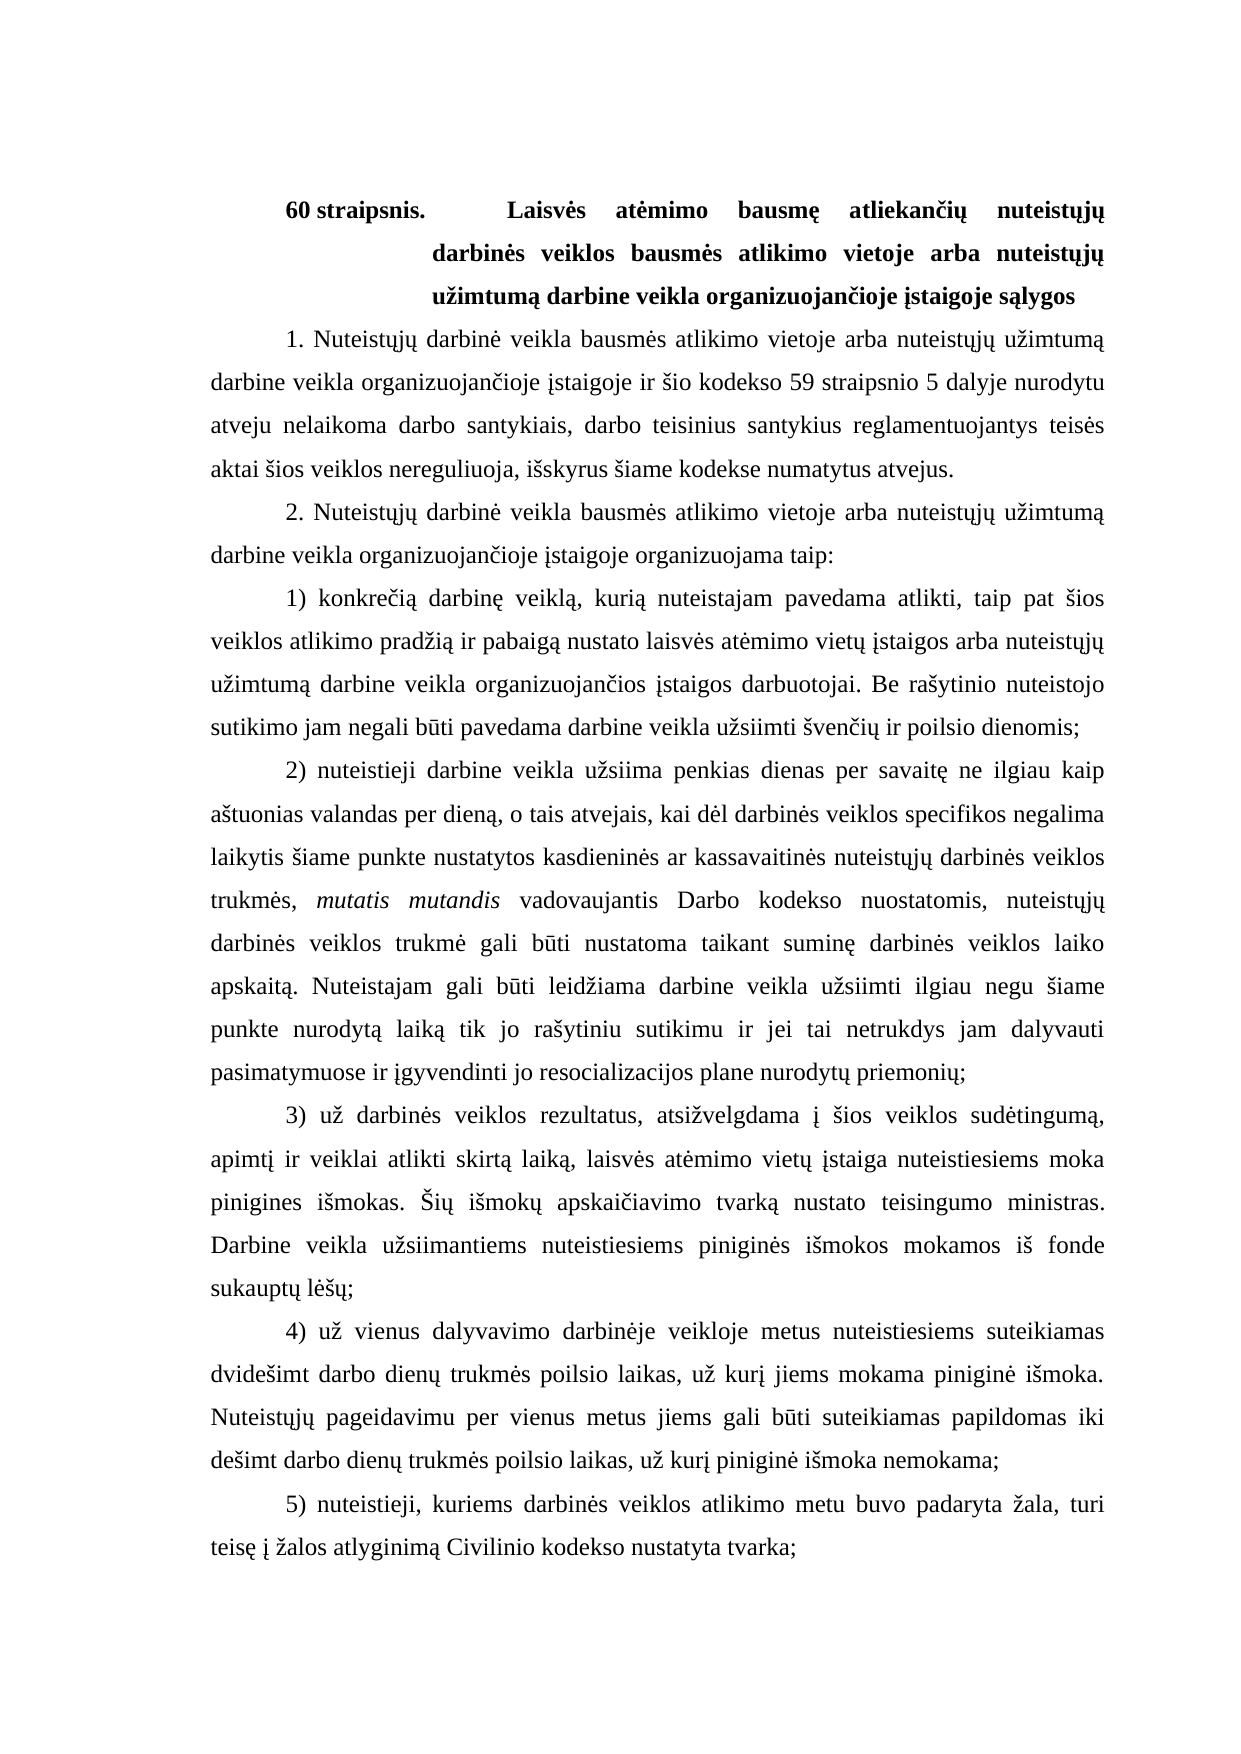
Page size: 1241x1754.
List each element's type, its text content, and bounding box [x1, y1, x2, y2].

text 4) už vienus dalyvavimo darbinėje veikloje metus nuteistiesiems suteikiamas dvidešimt darbo dienų trukmės poilsio laikas, už kurį jiems mokama piniginė išmoka. Nuteistųjų pageidavimu per vienus metus jiems gali būti suteikiamas papildomas iki dešimt darbo dienų trukmės poilsio laikas, už kurį piniginė išmoka nemokama; [210, 1316, 1105, 1474]
text 2) nuteistieji darbine veikla užsiima penkias dienas per savaitę ne ilgiau kaip aštuonias valandas per dieną, o tais atvejais, kai dėl darbinės veiklos specifikos negalima laikytis šiame punkte nustatytos kasdieninės ar kassavaitinės nuteistųjų darbinės veiklos trukmės, mutatis mutandis vadovaujantis Darbo kodekso nuostatomis, nuteistųjų darbinės veiklos trukmė gali būti nustatoma taikant suminę darbinės veiklos laiko apskaitą. Nuteistajam gali būti leidžiama darbine veikla užsiimti ilgiau negu šiame punkte nurodytą laiką tik jo rašytiniu sutikimu ir jei tai netrukdys jam dalyvauti pasimatymuose ir įgyvendinti jo resocializacijos plane nurodytų priemonių; [210, 756, 1105, 1086]
text 1. Nuteistųjų darbinė veikla bausmės atlikimo vietoje arba nuteistųjų užimtumą darbine veikla organizuojančioje įstaigoje ir šio kodekso 59 straipsnio 5 dalyje nurodytu atveju nelaikoma darbo santykiais, darbo teisinius santykius reglamentuojantys teisės aktai šios veiklos nereguliuoja, išskyrus šiame kodekse numatytus atvejus. [210, 324, 1105, 482]
text 3) už darbinės veiklos rezultatus, atsižvelgdama į šios veiklos sudėtingumą, apimtį ir veiklai atlikti skirtą laiką, laisvės atėmimo vietų įstaiga nuteistiesiems moka pinigines išmokas. Šių išmokų apskaičiavimo tvarką nustato teisingumo ministras. Darbine veikla užsiimantiems nuteistiesiems piniginės išmokos mokamos iš fonde sukauptų lėšų; [210, 1101, 1105, 1302]
text 1) konkrečią darbinę veiklą, kurią nuteistajam pavedama atlikti, taip pat šios veiklos atlikimo pradžią ir pabaigą nustato laisvės atėmimo vietų įstaigos arba nuteistųjų užimtumą darbine veikla organizuojančios įstaigos darbuotojai. Be rašytinio nuteistojo sutikimo jam negali būti pavedama darbine veikla užsiimti švenčių ir poilsio dienomis; [210, 583, 1105, 741]
text 2. Nuteistųjų darbinė veikla bausmės atlikimo vietoje arba nuteistųjų užimtumą darbine veikla organizuojančioje įstaigoje organizuojama taip: [210, 497, 1105, 569]
text 5) nuteistieji, kuriems darbinės veiklos atlikimo metu buvo padaryta žala, turi teisę į žalos atlyginimą Civilinio kodekso nustatyta tvarka; [210, 1489, 1105, 1561]
text 60 straipsnis. Laisvės atėmimo bausmę atliekančių nuteistųjų darbinės veiklos bausmės atlikimo vietoje arba nuteistųjų užimtumą darbine veikla organizuojančioje įstaigoje sąlygos [285, 195, 1105, 310]
